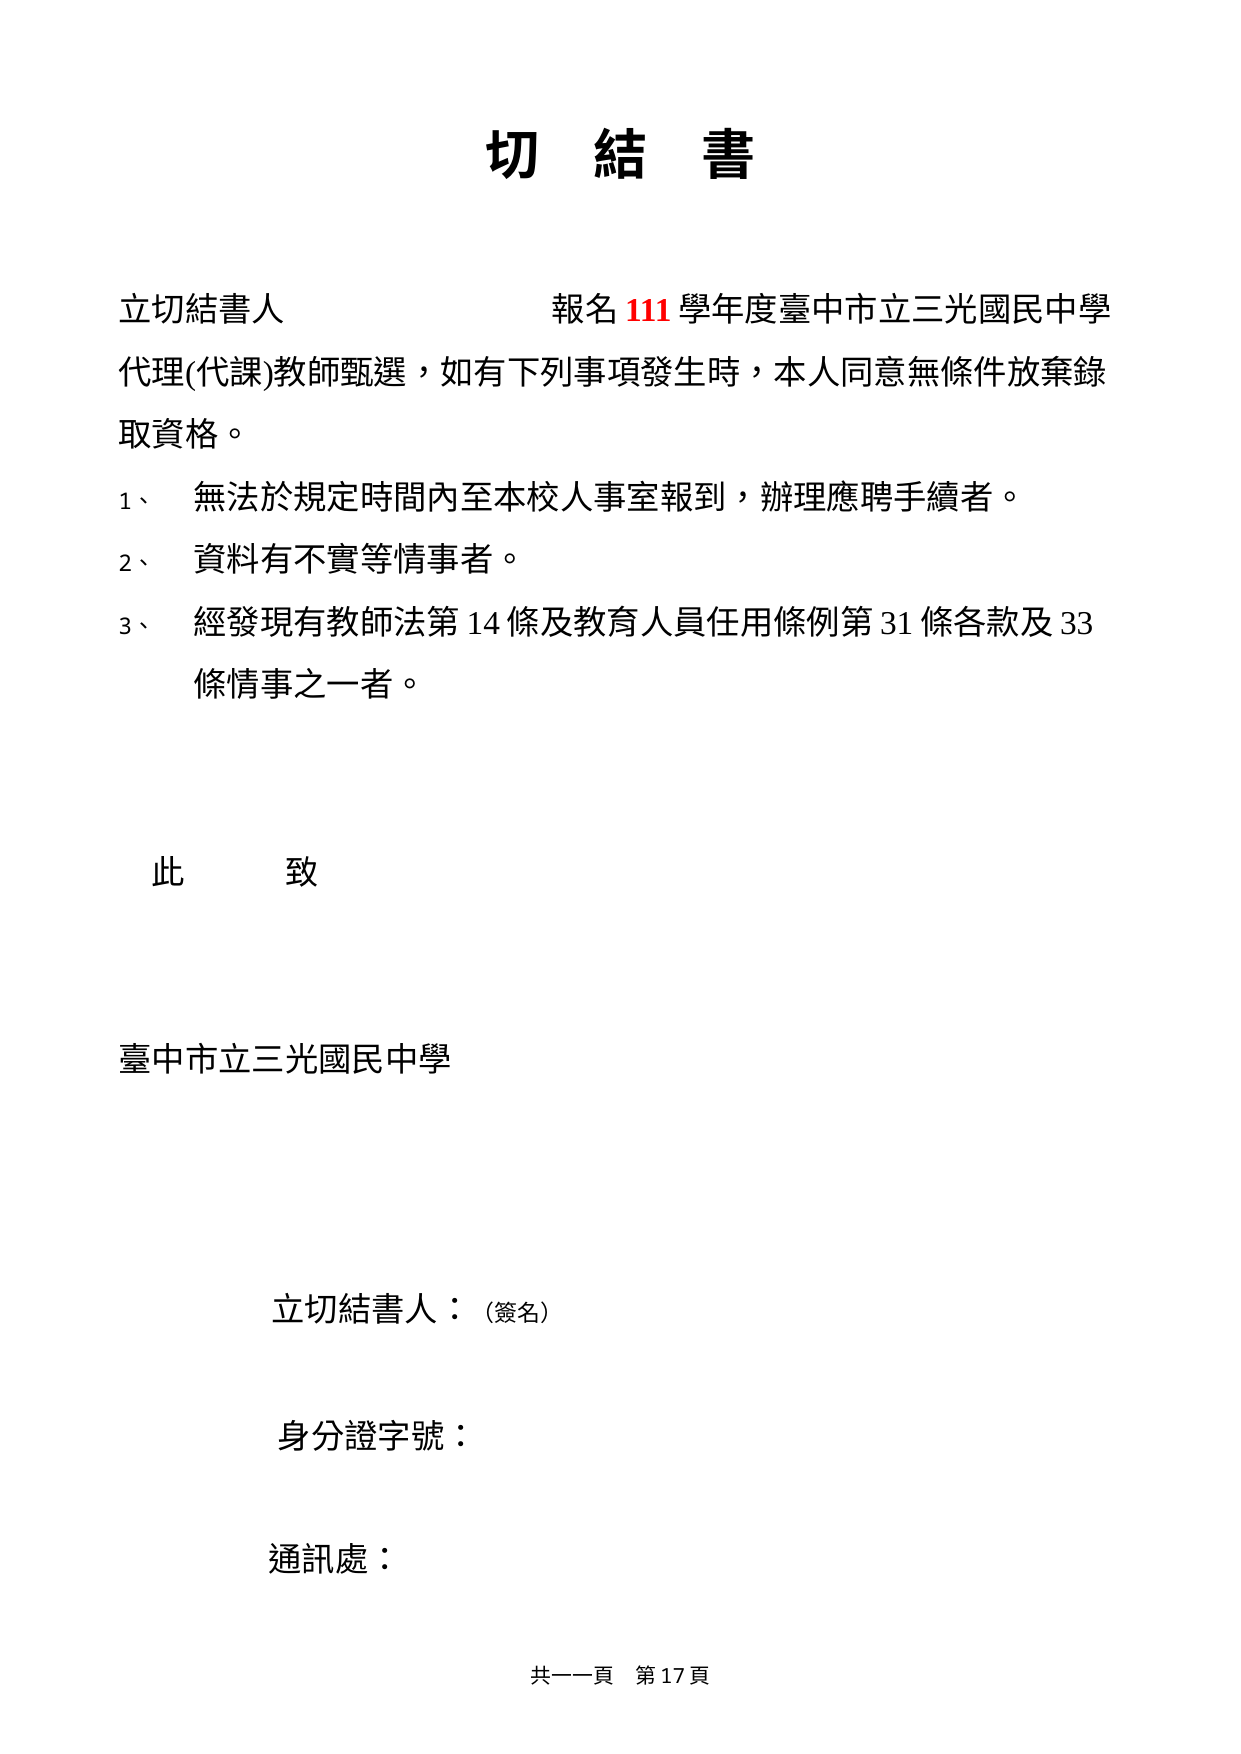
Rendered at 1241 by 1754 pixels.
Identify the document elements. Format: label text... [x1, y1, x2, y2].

text 身分證字號： [118, 1391, 1122, 1453]
text 立切結書人 報名111學年度臺中市立三光國民中學代理(代課)教師甄選，如有下列事項發生時，本人同意無條件放棄錄取資格。 [118, 266, 1122, 453]
text 此 致 [118, 828, 1122, 891]
list 資料有不實等情事者。 [118, 516, 1122, 578]
text 臺中市立三光國民中學 [118, 1016, 1122, 1078]
text 切 結 書 [118, 78, 1122, 203]
list 無法於規定時間內至本校人事室報到，辦理應聘手續者。 [118, 453, 1122, 516]
text 立切結書人：（簽名） [118, 1266, 1122, 1328]
list 經發現有教師法第14條及教育人員任用條例第31條各款及33條情事之一者。 [118, 578, 1122, 703]
text 通訊處： [118, 1516, 1122, 1578]
